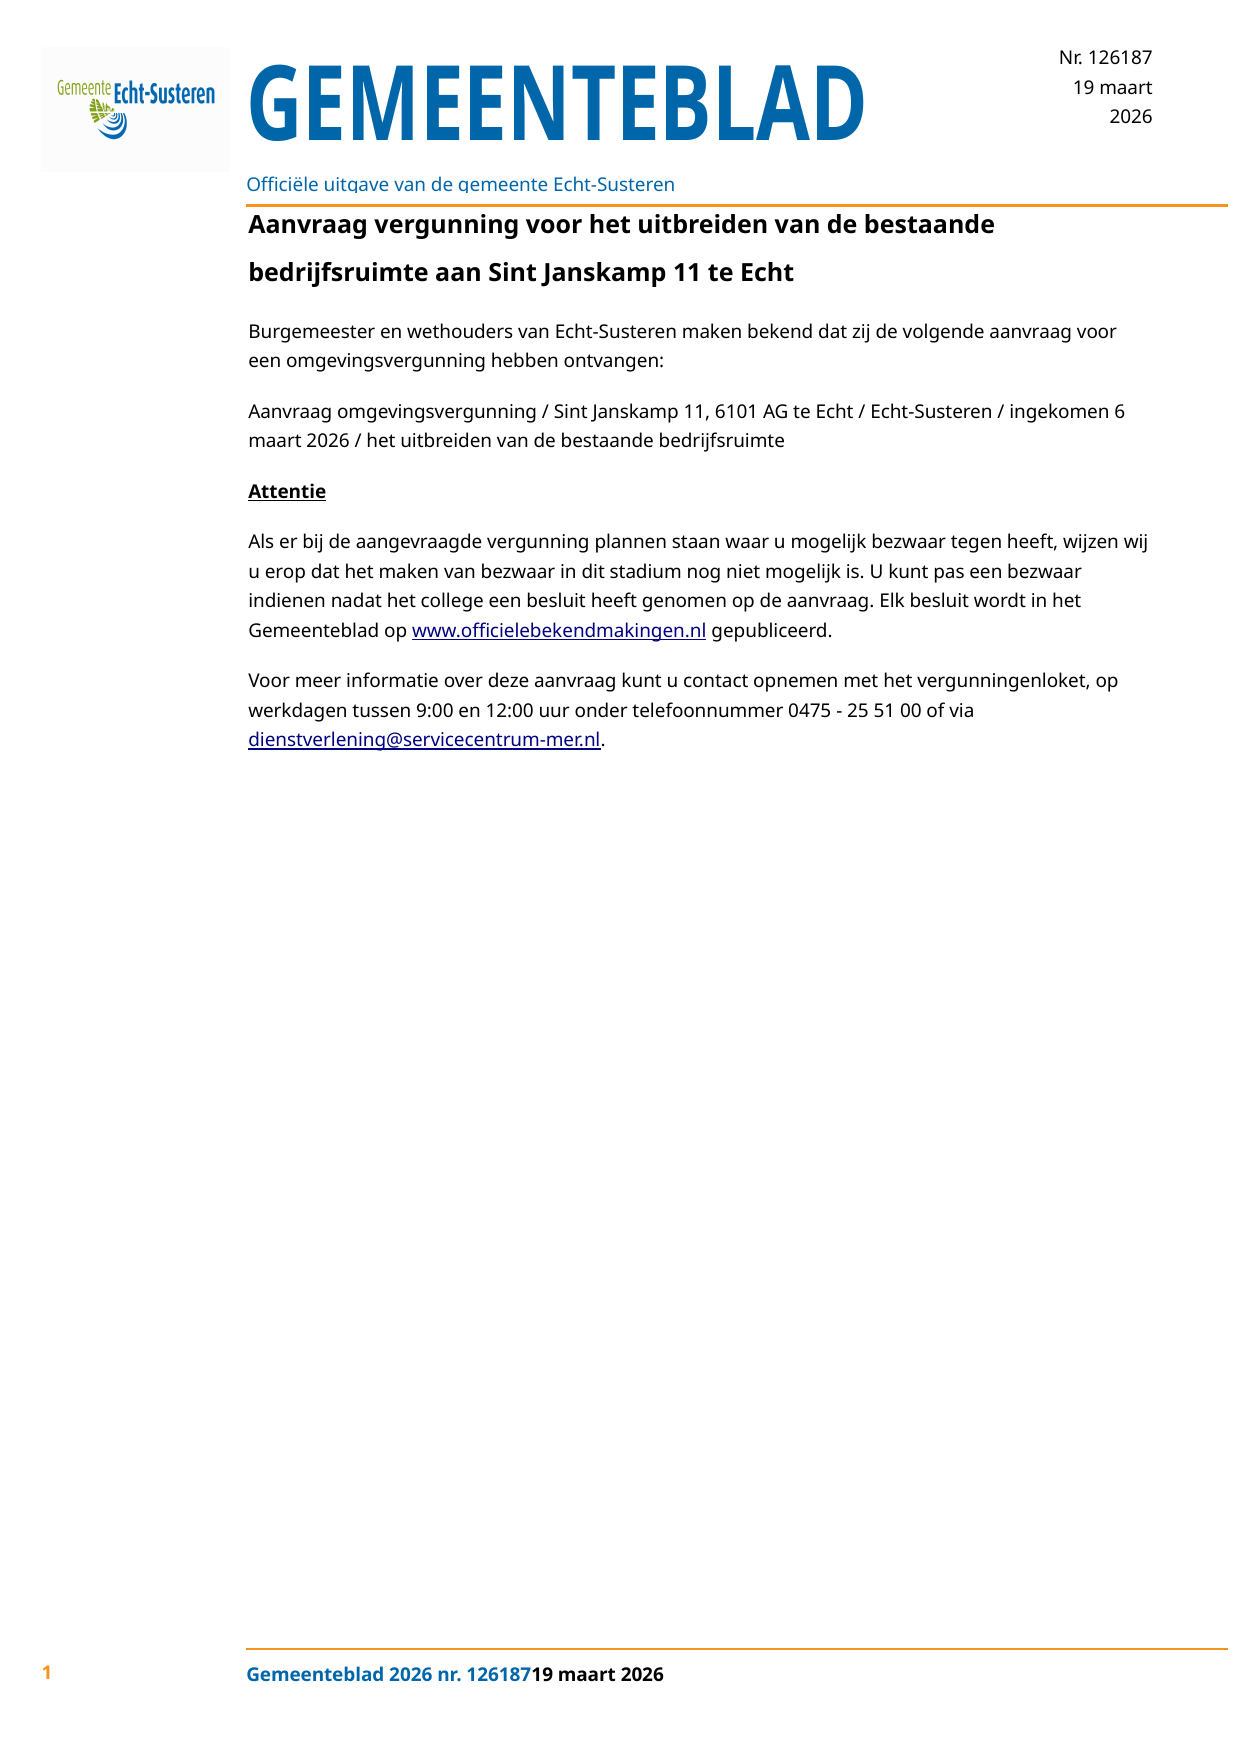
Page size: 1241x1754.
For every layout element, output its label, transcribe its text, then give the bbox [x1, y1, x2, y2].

text Attentie [248, 478, 1152, 504]
text Aanvraag omgevingsvergunning / Sint Janskamp 11, 6101 AG te Echt / Echt-Susteren / ingekomen 6 maart 2026 / het uitbreiden van de bestaande bedrijfsruimte [248, 398, 1152, 453]
text Burgemeester en wethouders van Echt-Susteren maken bekend dat zij de volgende aanvraag voor een omgevingsvergunning hebben ontvangen: [248, 318, 1152, 373]
text Als er bij de aangevraagde vergunning plannen staan waar u mogelijk bezwaar tegen heeft, wijzen wij u erop dat het maken van bezwaar in dit stadium nog niet mogelijk is. U kunt pas een bezwaar indienen nadat het college een besluit heeft genomen op de aanvraag. Elk besluit wordt in het Gemeenteblad op www.officielebekendmakingen.nl gepubliceerd. [248, 528, 1152, 643]
text Voor meer informatie over deze aanvraag kunt u contact opnemen met het vergunningenloket, op werkdagen tussen 9:00 en 12:00 uur onder telefoonnummer 0475 - 25 51 00 of via dienstverlening@servicecentrum-mer.nl. [248, 667, 1152, 752]
picture [41, 47, 231, 172]
text Aanvraag vergunning voor het uitbreiden van de bestaande bedrijfsruimte aan Sint Janskamp 11 te Echt [248, 207, 1152, 288]
